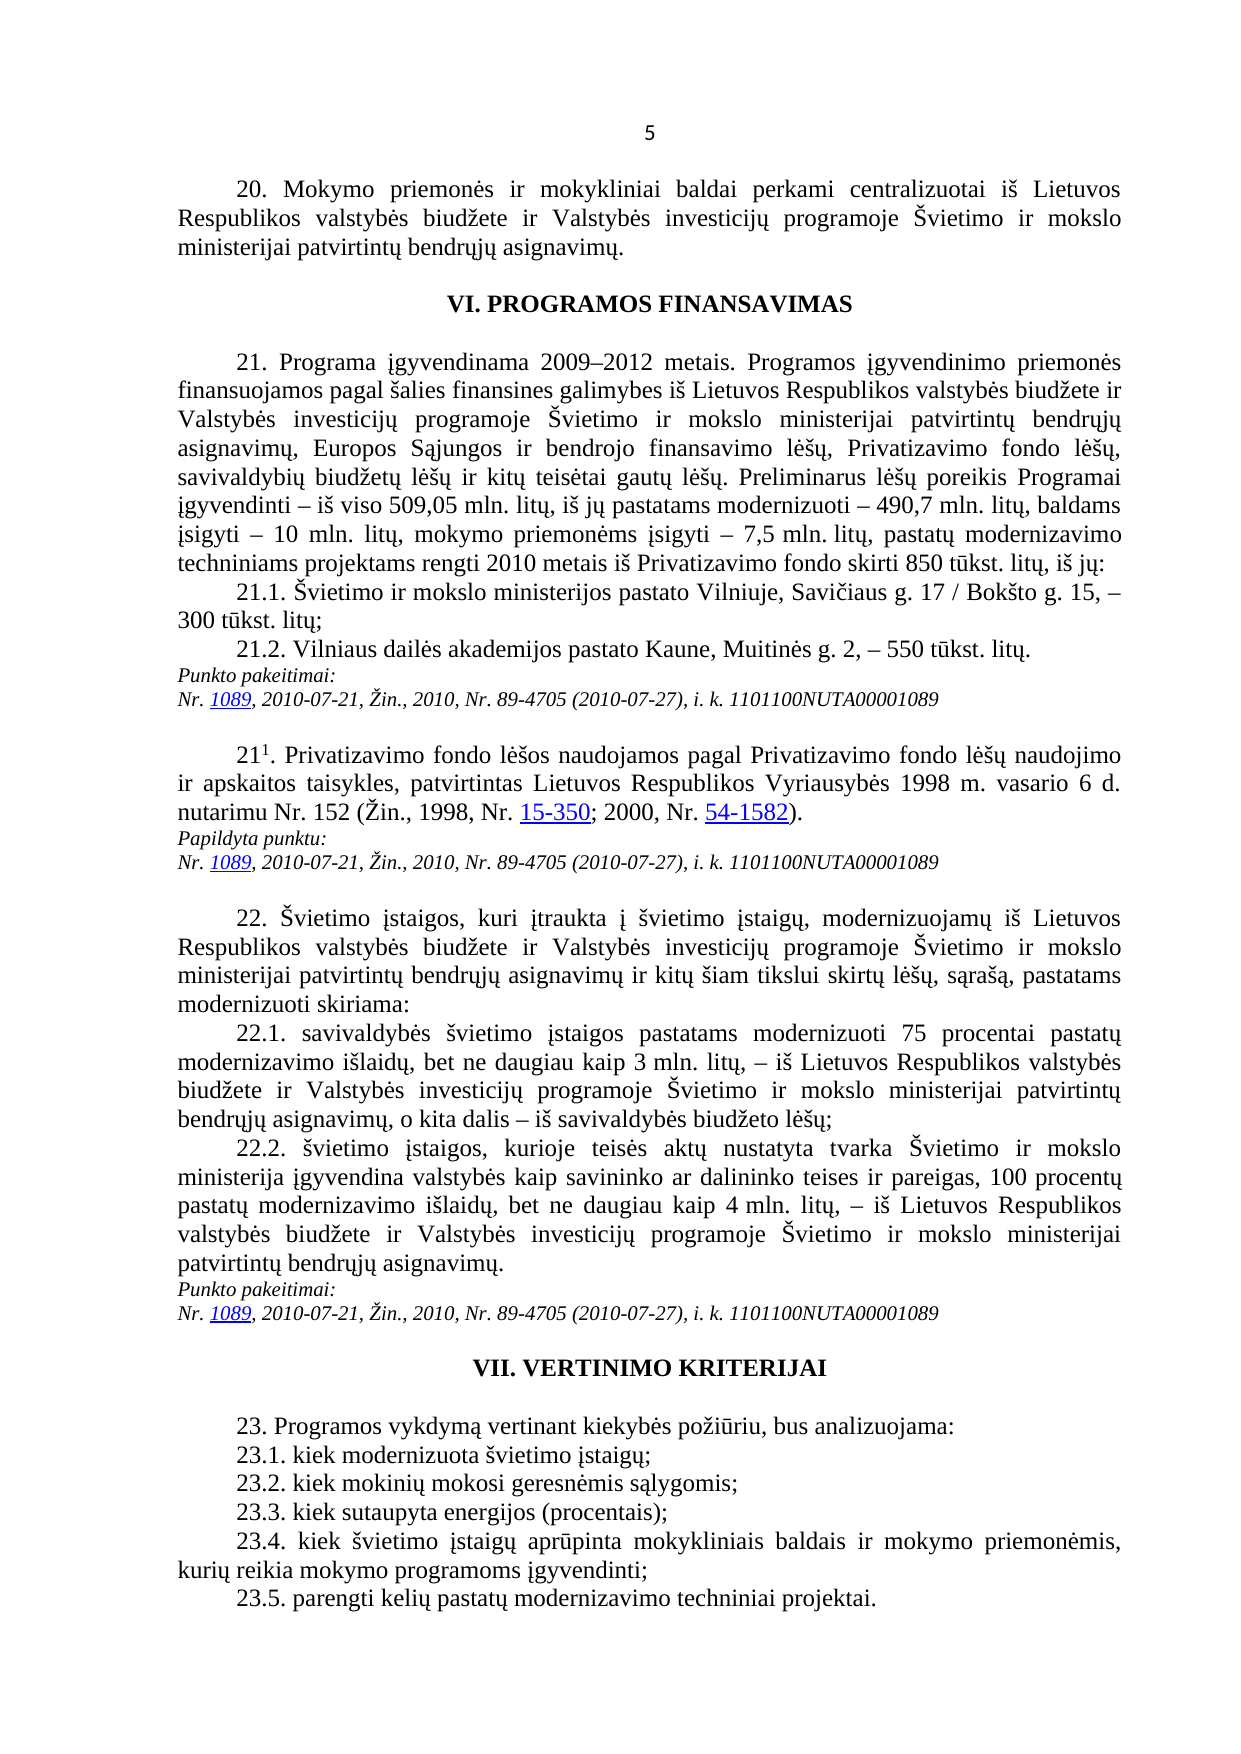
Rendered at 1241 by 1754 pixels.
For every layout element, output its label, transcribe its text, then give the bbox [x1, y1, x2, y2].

text 22. Švietimo įstaigos, kuri įtraukta į švietimo įstaigų, modernizuojamų iš Lietuvos Respublikos valstybės biudžete ir Valstybės investicijų programoje Švietimo ir mokslo ministerijai patvirtintų bendrųjų asignavimų ir kitų šiam tikslui skirtų lėšų, sąrašą, pastatams modernizuoti skiriama: [177, 903, 1122, 1018]
text 23.1. kiek modernizuota švietimo įstaigų; [177, 1440, 1122, 1468]
text 211. Privatizavimo fondo lėšos naudojamos pagal Privatizavimo fondo lėšų naudojimo ir apskaitos taisykles, patvirtintas Lietuvos Respublikos Vyriausybės 1998 m. vasario 6 d. nutarimu Nr. 152 (Žin., 1998, Nr. 15-350; 2000, Nr. 54-1582). [177, 740, 1122, 826]
text 22.1. savivaldybės švietimo įstaigos pastatams modernizuoti 75 procentai pastatų modernizavimo išlaidų, bet ne daugiau kaip 3 mln. litų, – iš Lietuvos Respublikos valstybės biudžete ir Valstybės investicijų programoje Švietimo ir mokslo ministerijai patvirtintų bendrųjų asignavimų, o kita dalis – iš savivaldybės biudžeto lėšų; [177, 1018, 1122, 1133]
text Nr. 1089, 2010-07-21, Žin., 2010, Nr. 89-4705 (2010-07-27), i. k. 1101100NUTA00001089 [177, 1301, 1122, 1325]
text 21.2. Vilniaus dailės akademijos pastato Kaune, Muitinės g. 2, – 550 tūkst. litų. [177, 634, 1122, 663]
text 21.1. Švietimo ir mokslo ministerijos pastato Vilniuje, Savičiaus g. 17 / Bokšto g. 15, – 300 tūkst. litų; [177, 577, 1122, 634]
text Punkto pakeitimai: [177, 1277, 1122, 1301]
text 23.4. kiek švietimo įstaigų aprūpinta mokykliniais baldais ir mokymo priemonėmis, kurių reikia mokymo programoms įgyvendinti; [177, 1526, 1122, 1583]
text 23. Programos vykdymą vertinant kiekybės požiūriu, bus analizuojama: [177, 1411, 1122, 1440]
text 23.2. kiek mokinių mokosi geresnėmis sąlygomis; [177, 1468, 1122, 1497]
text 21. Programa įgyvendinama 2009–2012 metais. Programos įgyvendinimo priemonės finansuojamos pagal šalies finansines galimybes iš Lietuvos Respublikos valstybės biudžete ir Valstybės investicijų programoje Švietimo ir mokslo ministerijai patvirtintų bendrųjų asignavimų, Europos Sąjungos ir bendrojo finansavimo lėšų, Privatizavimo fondo lėšų, savivaldybių biudžetų lėšų ir kitų teisėtai gautų lėšų. Preliminarus lėšų poreikis Programai įgyvendinti – iš viso 509,05 mln. litų, iš jų pastatams modernizuoti – 490,7 mln. litų, baldams įsigyti – 10 mln. litų, mokymo priemonėms įsigyti – 7,5 mln. litų, pastatų modernizavimo techniniams projektams rengti 2010 metais iš Privatizavimo fondo skirti 850 tūkst. litų, iš jų: [177, 347, 1122, 577]
text Nr. 1089, 2010-07-21, Žin., 2010, Nr. 89-4705 (2010-07-27), i. k. 1101100NUTA00001089 [177, 687, 1122, 711]
text 23.3. kiek sutaupyta energijos (procentais); [177, 1497, 1122, 1526]
text 20. Mokymo priemonės ir mokykliniai baldai perkami centralizuotai iš Lietuvos Respublikos valstybės biudžete ir Valstybės investicijų programoje Švietimo ir mokslo ministerijai patvirtintų bendrųjų asignavimų. [177, 174, 1122, 260]
text Papildyta punktu: [177, 826, 1122, 850]
text VI. PROGRAMOS FINANSAVIMAS [177, 289, 1122, 318]
text VII. VERTINIMO KRITERIJAI [177, 1353, 1122, 1382]
text 23.5. parengti kelių pastatų modernizavimo techniniai projektai. [177, 1583, 1122, 1612]
text Nr. 1089, 2010-07-21, Žin., 2010, Nr. 89-4705 (2010-07-27), i. k. 1101100NUTA00001089 [177, 850, 1122, 874]
text 22.2. švietimo įstaigos, kurioje teisės aktų nustatyta tvarka Švietimo ir mokslo ministerija įgyvendina valstybės kaip savininko ar dalininko teises ir pareigas, 100 procentų pastatų modernizavimo išlaidų, bet ne daugiau kaip 4 mln. litų, – iš Lietuvos Respublikos valstybės biudžete ir Valstybės investicijų programoje Švietimo ir mokslo ministerijai patvirtintų bendrųjų asignavimų. [177, 1133, 1122, 1277]
text Punkto pakeitimai: [177, 663, 1122, 687]
